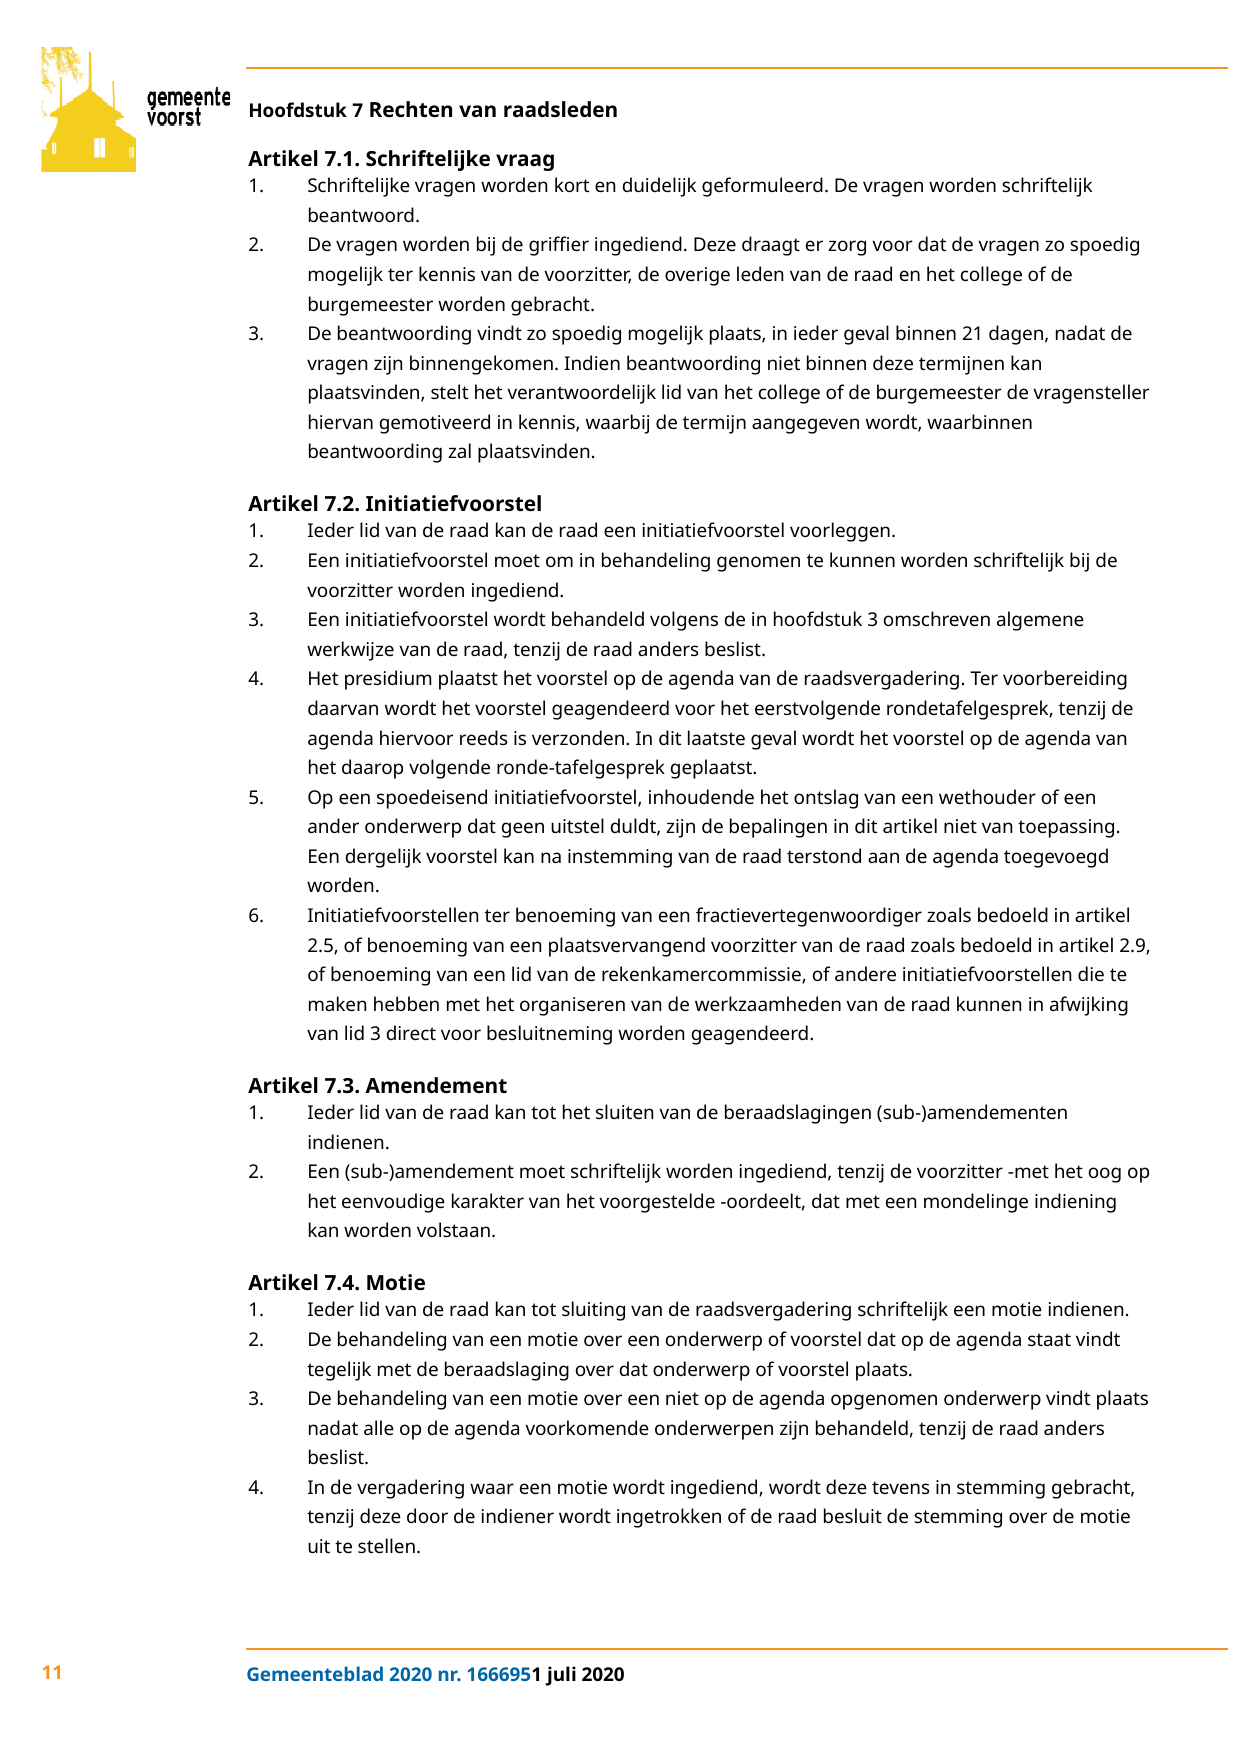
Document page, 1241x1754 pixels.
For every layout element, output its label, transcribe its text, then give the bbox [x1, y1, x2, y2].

list De beantwoording vindt zo spoedig mogelijk plaats, in ieder geval binnen 21 dagen, nadat de vragen zijn binnengekomen. Indien beantwoording niet binnen deze termijnen kan plaatsvinden, stelt het verantwoordelijk lid van het college of de burgemeester de vragensteller hiervan gemotiveerd in kennis, waarbij de termijn aangegeven wordt, waarbinnen beantwoording zal plaatsvinden. [248, 320, 1152, 464]
list Ieder lid van de raad kan de raad een initiatiefvoorstel voorleggen. [248, 518, 1152, 543]
list Een initiatiefvoorstel moet om in behandeling genomen te kunnen worden schriftelijk bij de voorzitter worden ingediend. [248, 547, 1152, 602]
list Op een spoedeisend initiatiefvoorstel, inhoudende het ontslag van een wethouder of een ander onderwerp dat geen uitstel duldt, zijn de bepalingen in dit artikel niet van toepassing. Een dergelijk voorstel kan na instemming van de raad terstond aan de agenda toegevoegd worden. [248, 784, 1152, 898]
list Schriftelijke vragen worden kort en duidelijk geformuleerd. De vragen worden schriftelijk beantwoord. [248, 172, 1152, 228]
list Initiatiefvoorstellen ter benoeming van een fractievertegenwoordiger zoals bedoeld in artikel 2.5, of benoeming van een plaatsvervangend voorzitter van de raad zoals bedoeld in artikel 2.9, of benoeming van een lid van de rekenkamercommissie, of andere initiatiefvoorstellen die te maken hebben met het organiseren van de werkzaamheden van de raad kunnen in afwijking van lid 3 direct voor besluitneming worden geagendeerd. [248, 902, 1152, 1046]
list De behandeling van een motie over een niet op de agenda opgenomen onderwerp vindt plaats nadat alle op de agenda voorkomende onderwerpen zijn behandeld, tenzij de raad anders beslist. [248, 1385, 1152, 1470]
text Artikel 7.2. Initiatiefvoorstel [248, 489, 1152, 518]
text Artikel 7.3. Amendement [248, 1071, 1152, 1099]
list Een (sub-)amendement moet schriftelijk worden ingediend, tenzij de voorzitter -met het oog op het eenvoudige karakter van het voorgestelde -oordeelt, dat met een mondelinge indiening kan worden volstaan. [248, 1158, 1152, 1243]
text Artikel 7.1. Schriftelijke vraag [248, 144, 1152, 172]
picture [41, 47, 231, 172]
list Een initiatiefvoorstel wordt behandeld volgens de in hoofdstuk 3 omschreven algemene werkwijze van de raad, tenzij de raad anders beslist. [248, 606, 1152, 662]
list Ieder lid van de raad kan tot sluiting van de raadsvergadering schriftelijk een motie indienen. [248, 1297, 1152, 1322]
list De behandeling van een motie over een onderwerp of voorstel dat op de agenda staat vindt tegelijk met de beraadslaging over dat onderwerp of voorstel plaats. [248, 1326, 1152, 1381]
text Hoofdstuk 7 Rechten van raadsleden [248, 95, 1152, 123]
text Artikel 7.4. Motie [248, 1268, 1152, 1297]
list De vragen worden bij de griffier ingediend. Deze draagt er zorg voor dat de vragen zo spoedig mogelijk ter kennis van de voorzitter, de overige leden van de raad en het college of de burgemeester worden gebracht. [248, 232, 1152, 317]
list Het presidium plaatst het voorstel op de agenda van de raadsvergadering. Ter voorbereiding daarvan wordt het voorstel geagendeerd voor het eerstvolgende rondetafelgesprek, tenzij de agenda hiervoor reeds is verzonden. In dit laatste geval wordt het voorstel op de agenda van het daarop volgende ronde-tafelgesprek geplaatst. [248, 666, 1152, 780]
list In de vergadering waar een motie wordt ingediend, wordt deze tevens in stemming gebracht, tenzij deze door de indiener wordt ingetrokken of de raad besluit de stemming over de motie uit te stellen. [248, 1474, 1152, 1559]
list Ieder lid van de raad kan tot het sluiten van de beraadslagingen (sub-)amendementen indienen. [248, 1099, 1152, 1155]
